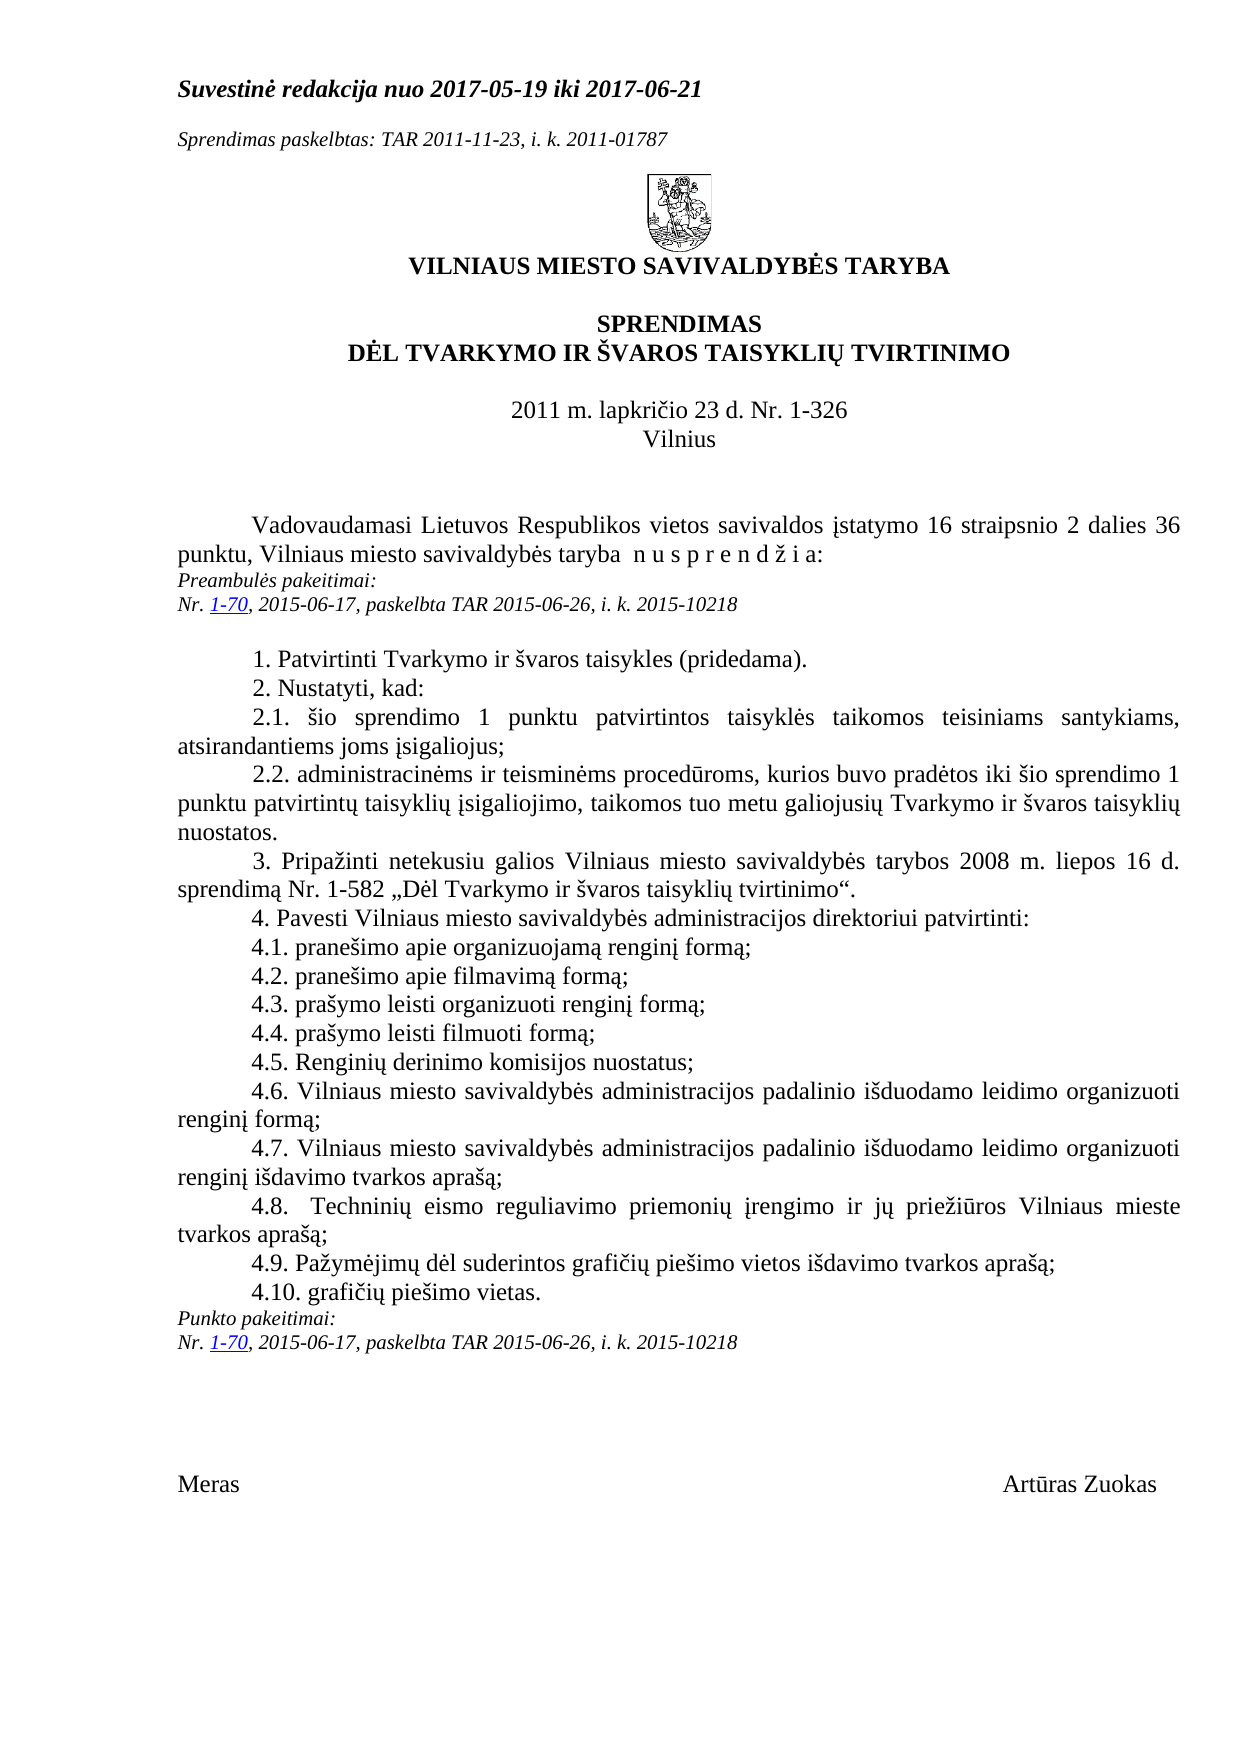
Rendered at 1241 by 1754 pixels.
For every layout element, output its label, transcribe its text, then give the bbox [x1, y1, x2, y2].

text Suvestinė redakcija nuo 2017-05-19 iki 2017-06-21 [177, 74, 1181, 103]
text 4.1. pranešimo apie organizuojamą renginį formą; [177, 932, 1181, 961]
text 3. Pripažinti netekusiu galios Vilniaus miesto savivaldybės tarybos 2008 m. liepos 16 d. sprendimą Nr. 1-582 „Dėl Tvarkymo ir švaros taisyklių tvirtinimo“. [177, 846, 1181, 903]
text 2. Nustatyti, kad: [177, 673, 1181, 702]
text 4. Pavesti Vilniaus miesto savivaldybės administracijos direktoriui patvirtinti: [177, 903, 1181, 932]
text Vadovaudamasi Lietuvos Respublikos vietos savivaldos įstatymo 16 straipsnio 2 dalies 36 punktu, Vilniaus miesto savivaldybės taryba n u s p r e n d ž i a: [177, 510, 1181, 568]
text Nr. 1-70, 2015-06-17, paskelbta TAR 2015-06-26, i. k. 2015-10218 [177, 592, 1181, 616]
text 4.4. prašymo leisti filmuoti formą; [177, 1018, 1181, 1047]
text 4.3. prašymo leisti organizuoti renginį formą; [177, 989, 1181, 1018]
text VILNIAUS MIESTO SAVIVALDYBĖS TARYBA [177, 251, 1181, 280]
text 4.5. Renginių derinimo komisijos nuostatus; [177, 1047, 1181, 1076]
text Preambulės pakeitimai: [177, 568, 1181, 592]
text DĖL TVARKYMO IR ŠVAROS TAISYKLIŲ TVIRTINIMO [177, 338, 1181, 366]
text 4.2. pranešimo apie filmavimą formą; [177, 961, 1181, 989]
text 2011 m. lapkričio 23 d. Nr. 1-326 [177, 395, 1181, 424]
text 4.8. Techninių eismo reguliavimo priemonių įrengimo ir jų priežiūros Vilniaus mieste tvarkos aprašą; [177, 1191, 1181, 1248]
text 2.2. administracinėms ir teisminėms procedūroms, kurios buvo pradėtos iki šio sprendimo 1 punktu patvirtintų taisyklių įsigaliojimo, taikomos tuo metu galiojusių Tvarkymo ir švaros taisyklių nuostatos. [177, 759, 1181, 846]
text Punkto pakeitimai: [177, 1306, 1181, 1330]
text 2.1. šio sprendimo 1 punktu patvirtintos taisyklės taikomos teisiniams santykiams, atsirandantiems joms įsigaliojus; [177, 702, 1181, 759]
text SPRENDIMAS [177, 309, 1181, 338]
text 1. Patvirtinti Tvarkymo ir švaros taisykles (pridedama). [177, 644, 1181, 673]
text Nr. 1-70, 2015-06-17, paskelbta TAR 2015-06-26, i. k. 2015-10218 [177, 1330, 1181, 1354]
text 4.7. Vilniaus miesto savivaldybės administracijos padalinio išduodamo leidimo organizuoti renginį išdavimo tvarkos aprašą; [177, 1133, 1181, 1191]
text Sprendimas paskelbtas: TAR 2011-11-23, i. k. 2011-01787 [177, 127, 1181, 151]
text Meras Artūras Zuokas [177, 1469, 1181, 1498]
text 4.10. grafičių piešimo vietas. [177, 1277, 1181, 1306]
text 4.9. Pažymėjimų dėl suderintos grafičių piešimo vietos išdavimo tvarkos aprašą; [177, 1248, 1181, 1277]
text 4.6. Vilniaus miesto savivaldybės administracijos padalinio išduodamo leidimo organizuoti renginį formą; [177, 1076, 1181, 1133]
text Vilnius [177, 424, 1181, 453]
